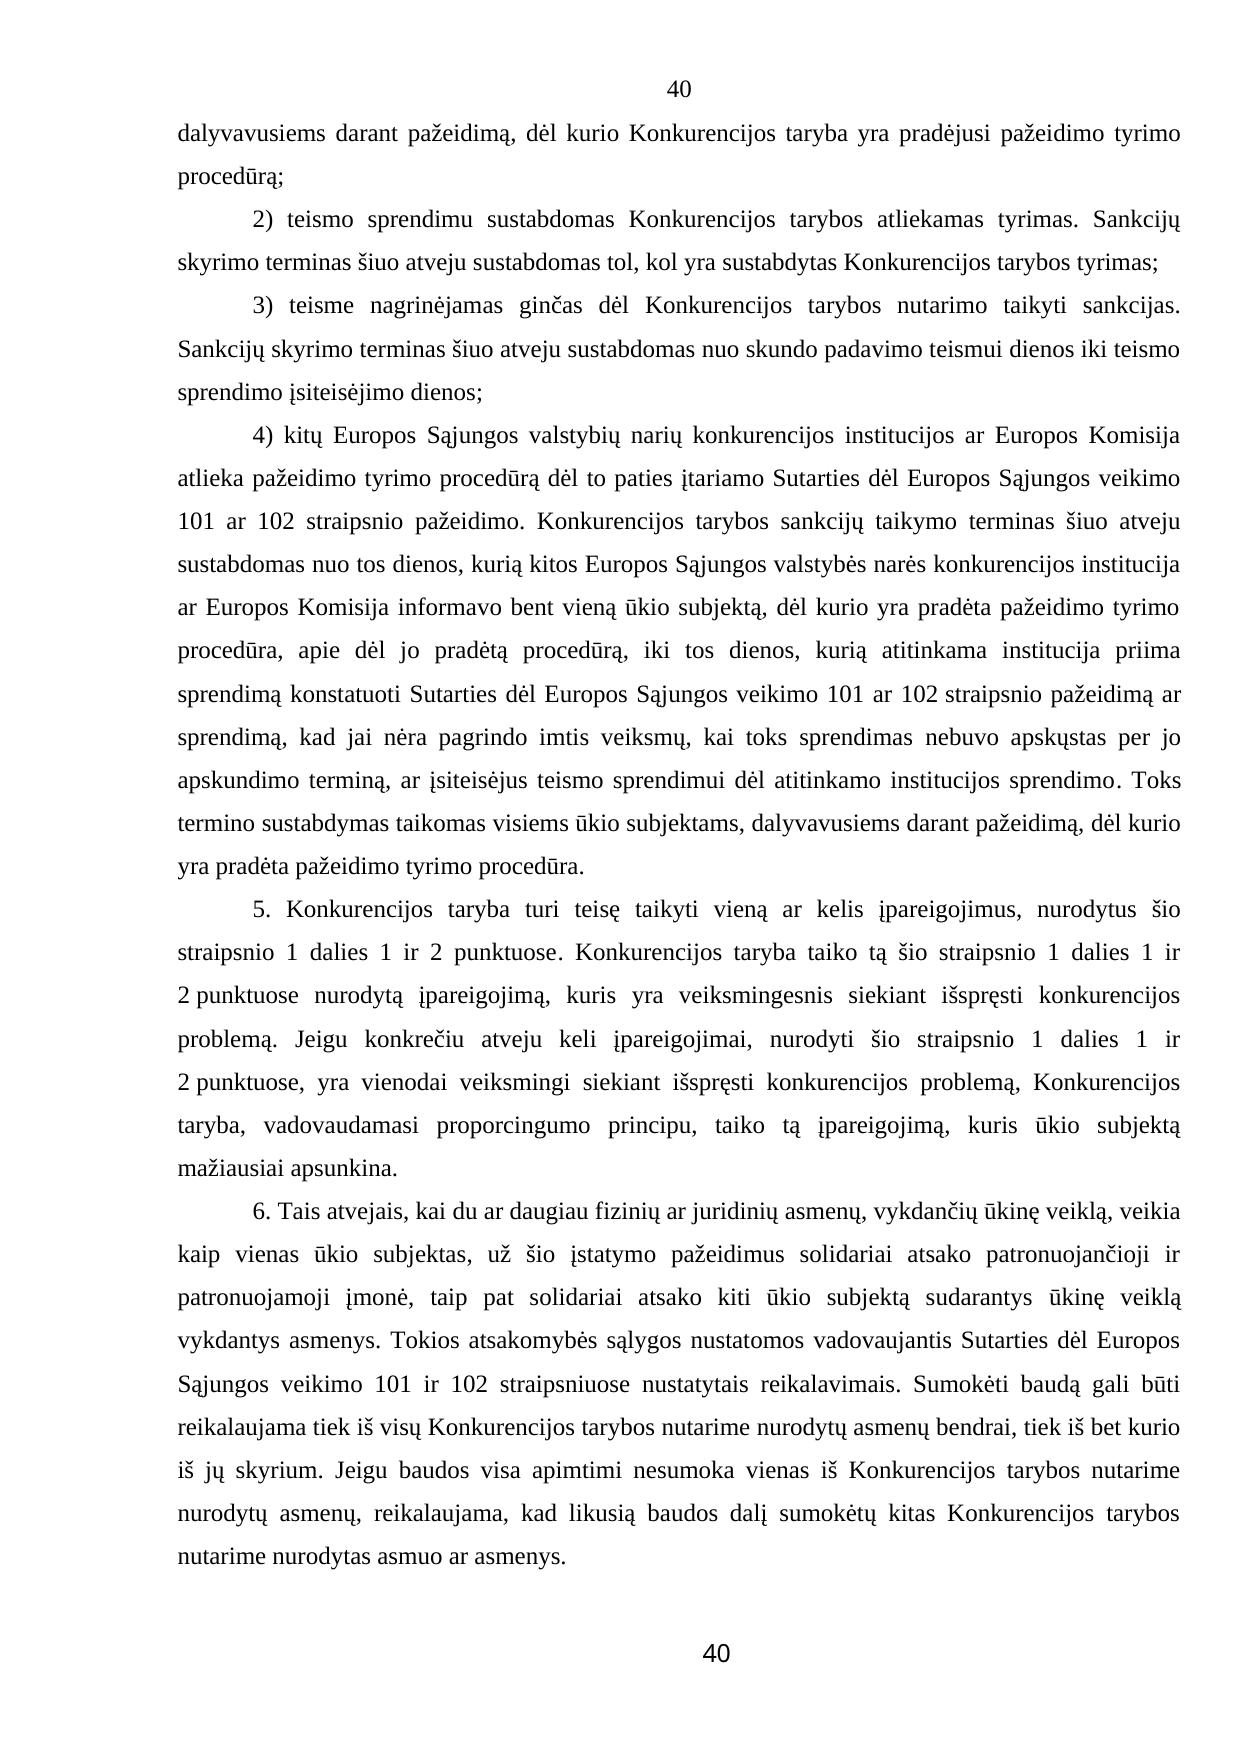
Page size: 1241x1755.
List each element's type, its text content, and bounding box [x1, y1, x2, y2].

text 6. Tais atvejais, kai du ar daugiau fizinių ar juridinių asmenų, vykdančių ūkinę veiklą, veikia kaip vienas ūkio subjektas, už šio įstatymo pažeidimus solidariai atsako patronuojančioji ir patronuojamoji įmonė, taip pat solidariai atsako kiti ūkio subjektą sudarantys ūkinę veiklą vykdantys asmenys. Tokios atsakomybės sąlygos nustatomos vadovaujantis Sutarties dėl Europos Sąjungos veikimo 101 ir 102 straipsniuose nustatytais reikalavimais. Sumokėti baudą gali būti reikalaujama tiek iš visų Konkurencijos tarybos nutarime nurodytų asmenų bendrai, tiek iš bet kurio iš jų skyrium. Jeigu baudos visa apimtimi nesumoka vienas iš Konkurencijos tarybos nutarime nurodytų asmenų, reikalaujama, kad likusią baudos dalį sumokėtų kitas Konkurencijos tarybos nutarime nurodytas asmuo ar asmenys. [177, 1196, 1181, 1570]
text 4) kitų Europos Sąjungos valstybių narių konkurencijos institucijos ar Europos Komisija atlieka pažeidimo tyrimo procedūrą dėl to paties įtariamo Sutarties dėl Europos Sąjungos veikimo 101 ar 102 straipsnio pažeidimo. Konkurencijos tarybos sankcijų taikymo terminas šiuo atveju sustabdomas nuo tos dienos, kurią kitos Europos Sąjungos valstybės narės konkurencijos institucija ar Europos Komisija informavo bent vieną ūkio subjektą, dėl kurio yra pradėta pažeidimo tyrimo procedūra, apie dėl jo pradėtą procedūrą, iki tos dienos, kurią atitinkama institucija priima sprendimą konstatuoti Sutarties dėl Europos Sąjungos veikimo 101 ar 102 straipsnio pažeidimą ar sprendimą, kad jai nėra pagrindo imtis veiksmų, kai toks sprendimas nebuvo apskųstas per jo apskundimo terminą, ar įsiteisėjus teismo sprendimui dėl atitinkamo institucijos sprendimo. Toks termino sustabdymas taikomas visiems ūkio subjektams, dalyvavusiems darant pažeidimą, dėl kurio yra pradėta pažeidimo tyrimo procedūra. [177, 420, 1181, 880]
text 2) teismo sprendimu sustabdomas Konkurencijos tarybos atliekamas tyrimas. Sankcijų skyrimo terminas šiuo atveju sustabdomas tol, kol yra sustabdytas Konkurencijos tarybos tyrimas; [177, 204, 1181, 276]
text 3) teisme nagrinėjamas ginčas dėl Konkurencijos tarybos nutarimo taikyti sankcijas. Sankcijų skyrimo terminas šiuo atveju sustabdomas nuo skundo padavimo teismui dienos iki teismo sprendimo įsiteisėjimo dienos; [177, 291, 1181, 406]
text dalyvavusiems darant pažeidimą, dėl kurio Konkurencijos taryba yra pradėjusi pažeidimo tyrimo procedūrą; [177, 118, 1181, 190]
text 5. Konkurencijos taryba turi teisę taikyti vieną ar kelis įpareigojimus, nurodytus šio straipsnio 1 dalies 1 ir 2 punktuose. Konkurencijos taryba taiko tą šio straipsnio 1 dalies 1 ir 2 punktuose nurodytą įpareigojimą, kuris yra veiksmingesnis siekiant išspręsti konkurencijos problemą. Jeigu konkrečiu atveju keli įpareigojimai, nurodyti šio straipsnio 1 dalies 1 ir 2 punktuose, yra vienodai veiksmingi siekiant išspręsti konkurencijos problemą, Konkurencijos taryba, vadovaudamasi proporcingumo principu, taiko tą įpareigojimą, kuris ūkio subjektą mažiausiai apsunkina. [177, 894, 1181, 1182]
